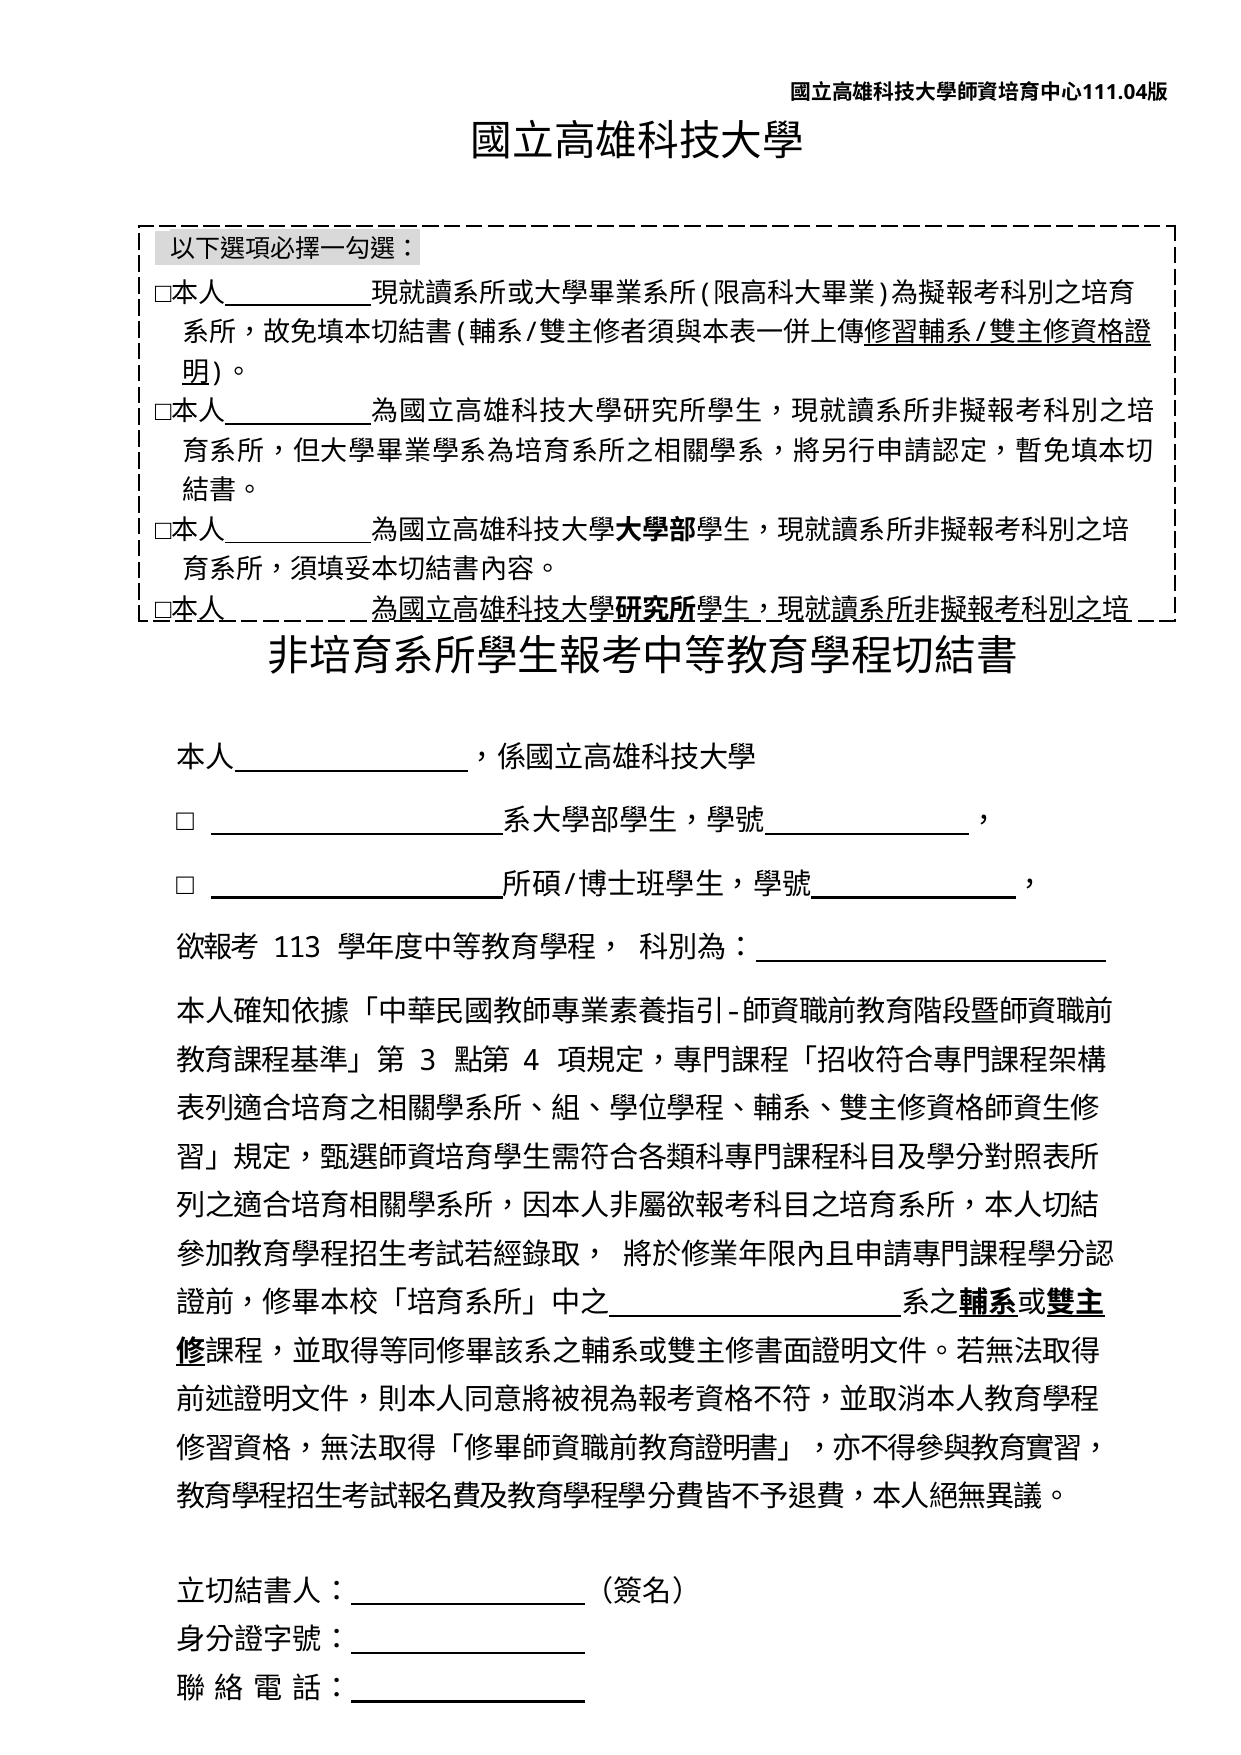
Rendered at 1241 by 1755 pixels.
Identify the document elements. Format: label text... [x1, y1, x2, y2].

text □本人 為國立高雄科技大學研究所學生，現就讀系所非擬報考科別之培育系所，但大學畢業學系為培育系所之相關學系，將另行申請認定，暫免填本切結書。 [155, 389, 1155, 507]
text 非培育系所學生報考中等教育學程切結書 [117, 168, 1176, 682]
text 立切結書人： （簽名） 身分證字號： [176, 1567, 703, 1658]
text □ 所碩/博士班學生，學號 ， [176, 860, 1126, 903]
text □本人 為國立高雄科技大學大學部學生，現就讀系所非擬報考科別之培育系所，須填妥本切結書內容。 [155, 508, 1155, 586]
text □本人 為國立高雄科技大學研究所學生，現就讀系所非擬報考科別之培育系所，大學畢業學系亦非培育系所之相關學系，須填妥本切結書內容。 [155, 587, 1155, 620]
text 本人 ，係國立高雄科技大學 [176, 733, 1126, 776]
text 本人確知依據「中華民國教師專業素養指引-師資職前教育階段暨師資職前教育課程基準」第 3 點第 4 項規定，專門課程「招收符合專門課程架構表列適合培育之相關學系所、組、學位學程、輔系、雙主修資格師資生修習」規定，甄選師資培育學生需符合各類科專門課程科目及學分對照表所列之適合培育相關學系所，因本人非屬欲報考科目之培育系所，本人切結參加教育學程招生考試若經錄取， 將於修業年限內且申請專門課程學分認證前，修畢本校「培育系所」中之 系之輔系或雙主修課程，並取得等同修畢該系之輔系或雙主修書面證明文件。若無法取得前述證明文件，則本人同意將被視為報考資格不符，並取消本人教育學程修習資格，無法取得「修畢師資職前教育證明書」，亦不得參與教育實習，教育學程招生考試報名費及教育學程學分費皆不予退費，本人絕無異議。 [176, 987, 1126, 1515]
text □本人 現就讀系所或大學畢業系所(限高科大畢業)為擬報考科別之培育系所，故免填本切結書(輔系/雙主修者須與本表一併上傳修習輔系/雙主修資格證明)。 [155, 271, 1155, 389]
text 聯絡電話： [176, 1664, 703, 1707]
text □ 系大學部學生，學號 ， [176, 797, 1126, 839]
text 國立高雄科技大學 [106, 105, 1168, 168]
text 以下選項必擇一勾選： [155, 229, 1174, 265]
text 欲報考 113 學年度中等教育學程， 科別為： [176, 924, 1126, 966]
